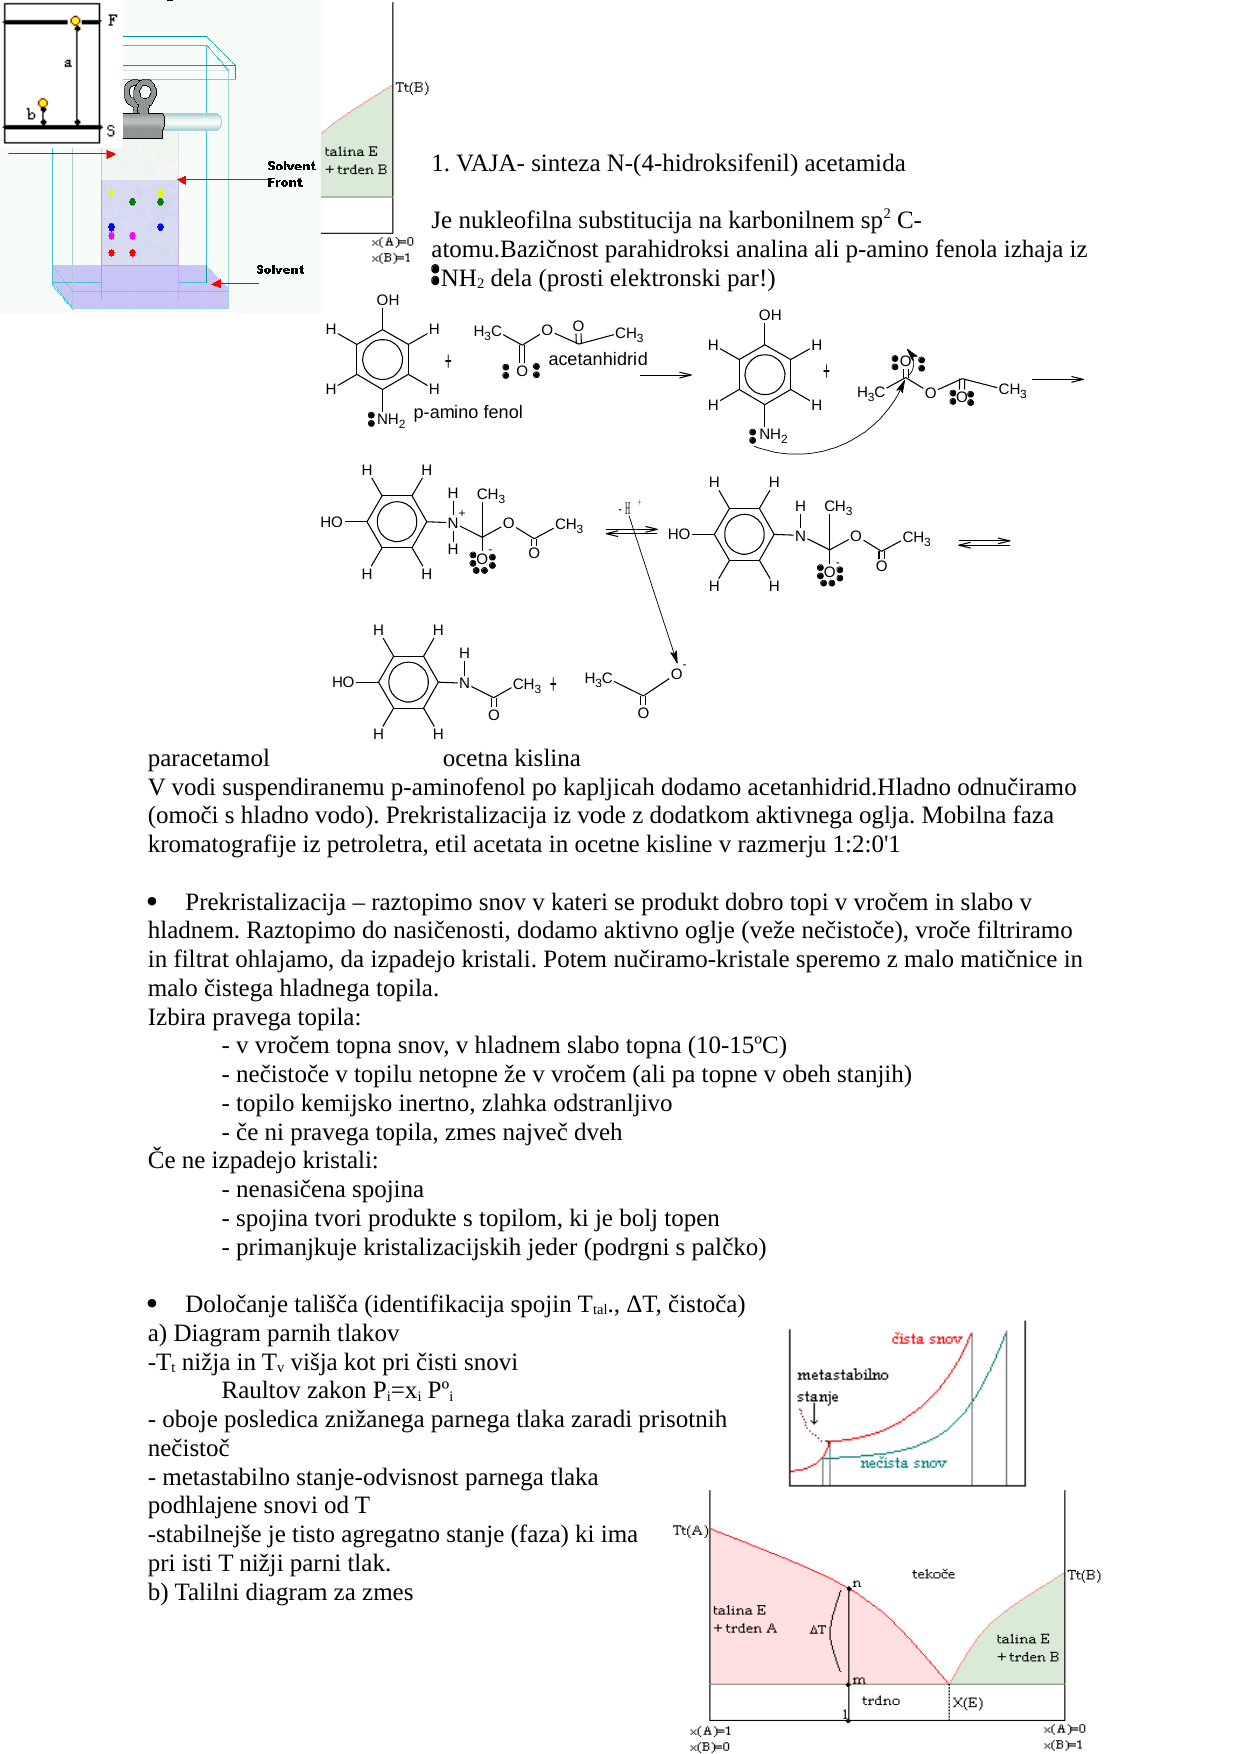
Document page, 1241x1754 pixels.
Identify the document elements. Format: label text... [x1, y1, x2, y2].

text Izbira pravega topila: [148, 1002, 1093, 1030]
text - nečistoče v topilu netopne že v vročem (ali pa topne v obeh stanjih) [148, 1059, 1093, 1088]
picture [0, 0, 432, 313]
text b) Talilni diagram za zmes [148, 1577, 672, 1605]
text -Tt nižja in Tv višja kot pri čisti snovi Raultov zakon Pi=xi Pºi [148, 1347, 785, 1404]
list Določanje tališča (identifikacija spojin Ttal., ΔT, čistoča) [148, 1289, 1093, 1318]
text - nenasičena spojina [148, 1174, 1093, 1203]
text - metastabilno stanje-odvisnost parnega tlaka podhlajene snovi od T [148, 1462, 785, 1519]
list Prekristalizacija – raztopimo snov v kateri se produkt dobro topi v vročem in slabo v hladnem. Raztopimo do nasičenosti, dodamo aktivno oglje (veže nečistoče), vroče filtriramo in filtrat ohlajamo, da izpadejo kristali. Potem nučiramo-kristale speremo z malo matičnice in malo čistega hladnega topila. [148, 887, 1093, 1002]
text V vodi suspendiranemu p-aminofenol po kapljicah dodamo acetanhidrid.Hladno odnučiramo (omoči s hladno vodo). Prekristalizacija iz vode z dodatkom aktivnega oglja. Mobilna faza kromatografije iz petroletra, etil acetata in ocetne kisline v razmerju 1:2:0'1 [148, 772, 1093, 858]
text [1029, 1404, 1093, 1462]
text - oboje posledica znižanega parnega tlaka zaradi prisotnih nečistoč [148, 1404, 785, 1462]
text - spojina tvori produkte s topilom, ki je bolj topen [148, 1203, 1093, 1232]
text Je nukleofilna substitucija na karbonilnem sp2 C- atomu.Bazičnost parahidroksi analina ali p-amino fenola izhaja iz NH2 dela (prosti elektronski par!) [321, 205, 1093, 291]
text - primanjkuje kristalizacijskih jeder (podrgni s palčko) [148, 1232, 1093, 1260]
text [1029, 1318, 1093, 1347]
text Če ne izpadejo kristali: [148, 1145, 1093, 1174]
text [1029, 1347, 1093, 1404]
text - v vročem topna snov, v hladnem slabo topna (10-15ºC) [148, 1030, 1093, 1059]
text - če ni pravega topila, zmes največ dveh [148, 1117, 1093, 1145]
text [1029, 1462, 1093, 1487]
text -stabilnejše je tisto agregatno stanje (faza) ki ima pri isti T nižji parni tlak. [148, 1519, 672, 1577]
text - topilo kemijsko inertno, zlahka odstranljivo [148, 1088, 1093, 1117]
text 1. VAJA- sinteza N-(4-hidroksifenil) acetamida [432, 148, 1093, 176]
text a) Diagram parnih tlakov [148, 1318, 785, 1347]
text paracetamol ocetna kislina [148, 743, 1093, 772]
picture [672, 1318, 1104, 1754]
